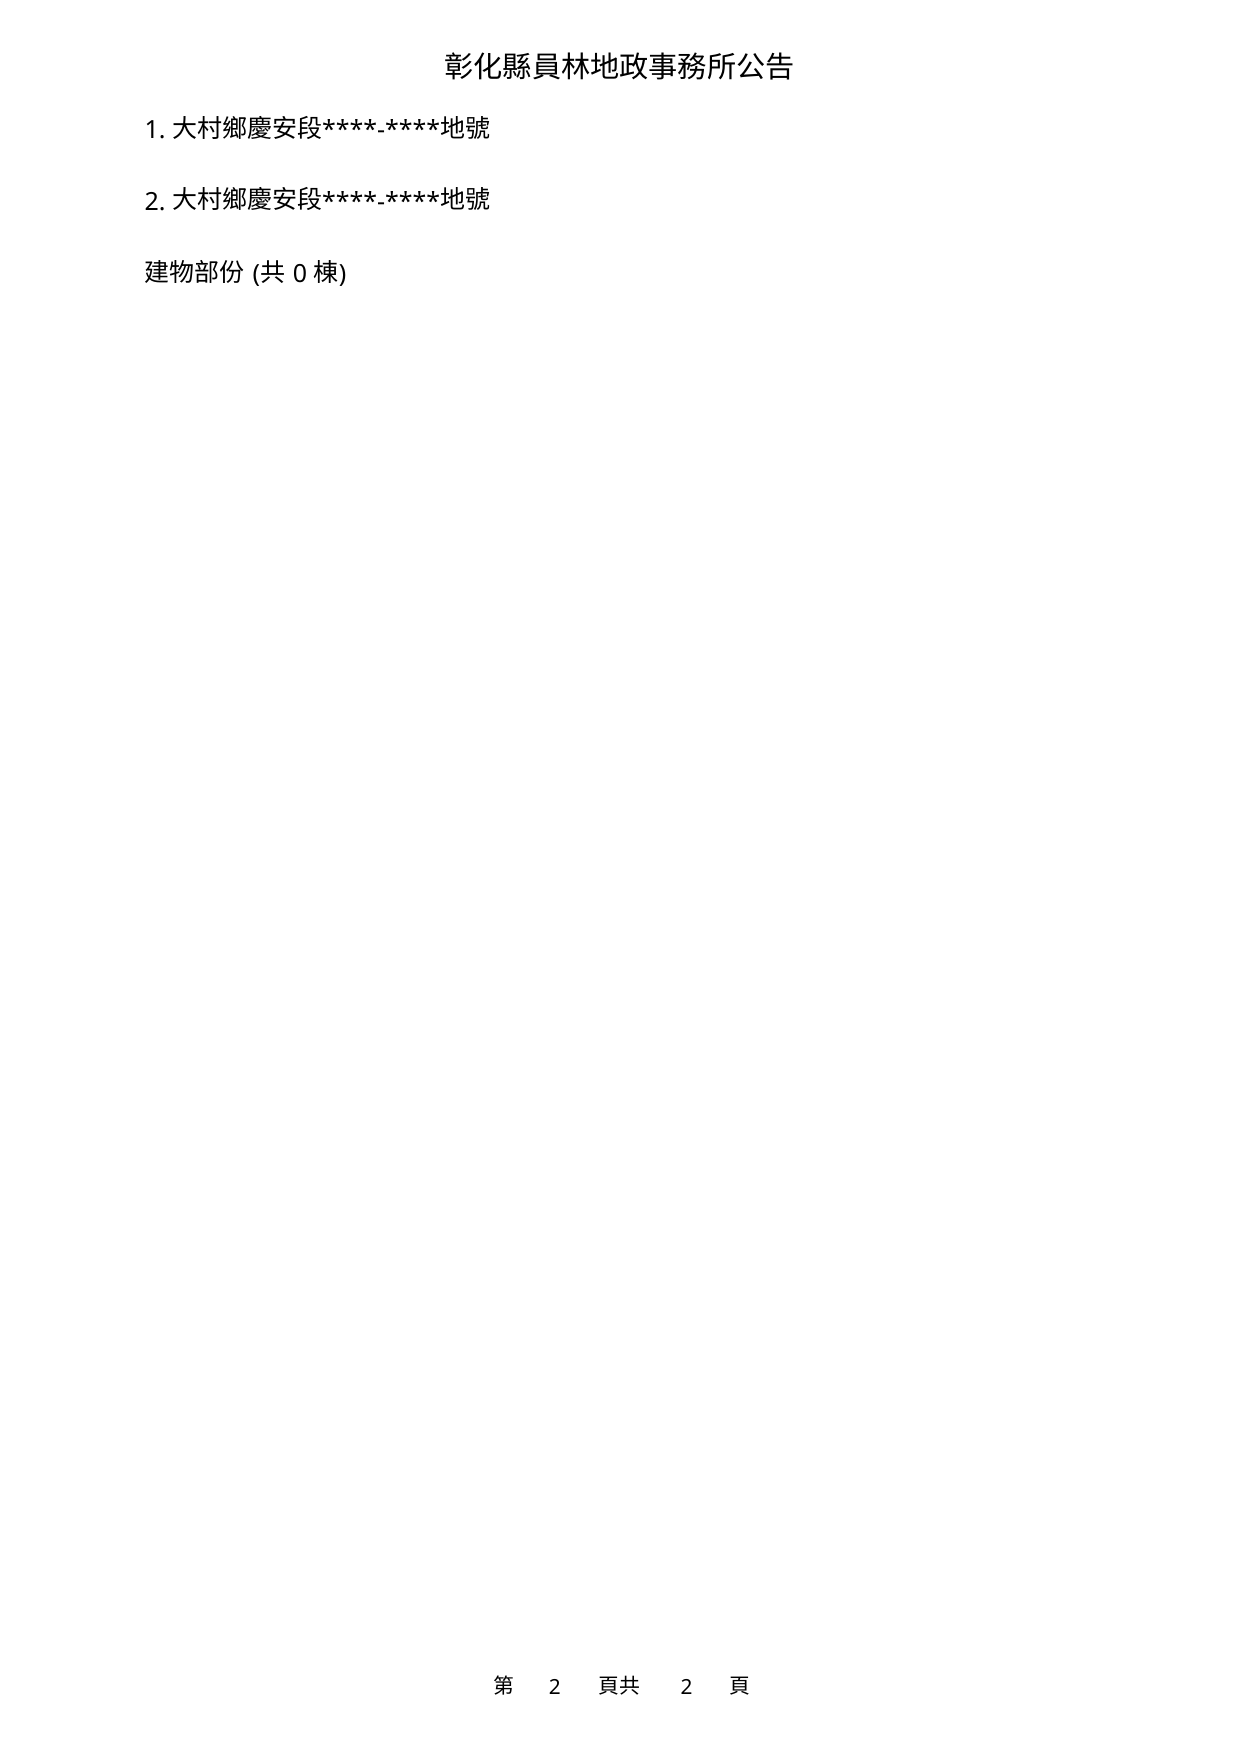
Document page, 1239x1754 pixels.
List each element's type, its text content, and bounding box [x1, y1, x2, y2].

table_cell [0, 239, 62, 310]
table_cell [1177, 310, 1239, 1666]
table_cell [585, 310, 653, 1666]
table_cell [0, 166, 62, 238]
table_cell [524, 310, 585, 1666]
table_cell 頁共 [585, 1666, 653, 1707]
table_header [653, 0, 719, 41]
table_cell [1177, 166, 1239, 238]
table_cell 建物部份 (共 0 棟) [62, 239, 1177, 310]
table_cell [1177, 41, 1239, 94]
table_cell [760, 310, 1177, 1666]
table_cell 第 [483, 1666, 523, 1707]
table_cell 1. 大村鄉慶安段****-****地號 [62, 95, 1177, 166]
table_cell 頁 [720, 1666, 760, 1707]
table_header [62, 0, 483, 41]
table_header [0, 0, 62, 41]
table_cell [0, 1666, 62, 1707]
table_cell [1177, 239, 1239, 310]
table_cell 2 [653, 1666, 719, 1707]
table_header [1177, 0, 1239, 41]
table_cell 2. 大村鄉慶安段****-****地號 [62, 166, 1177, 238]
table_cell [720, 310, 760, 1666]
table_cell [62, 310, 483, 1666]
table_header [760, 0, 1177, 41]
table_cell 彰化縣員林地政事務所公告 [62, 41, 1177, 94]
table_cell [0, 41, 62, 94]
table_cell [483, 310, 523, 1666]
table_cell [0, 95, 62, 166]
table_header [585, 0, 653, 41]
table_cell [1177, 95, 1239, 166]
table_cell [1177, 1666, 1239, 1707]
table_cell [760, 1666, 1177, 1707]
table_header [720, 0, 760, 41]
table_header [483, 0, 523, 41]
table_cell 2 [524, 1666, 585, 1707]
table_header [524, 0, 585, 41]
table_cell [62, 1666, 483, 1707]
table_cell [0, 310, 62, 1666]
table_cell [653, 310, 719, 1666]
